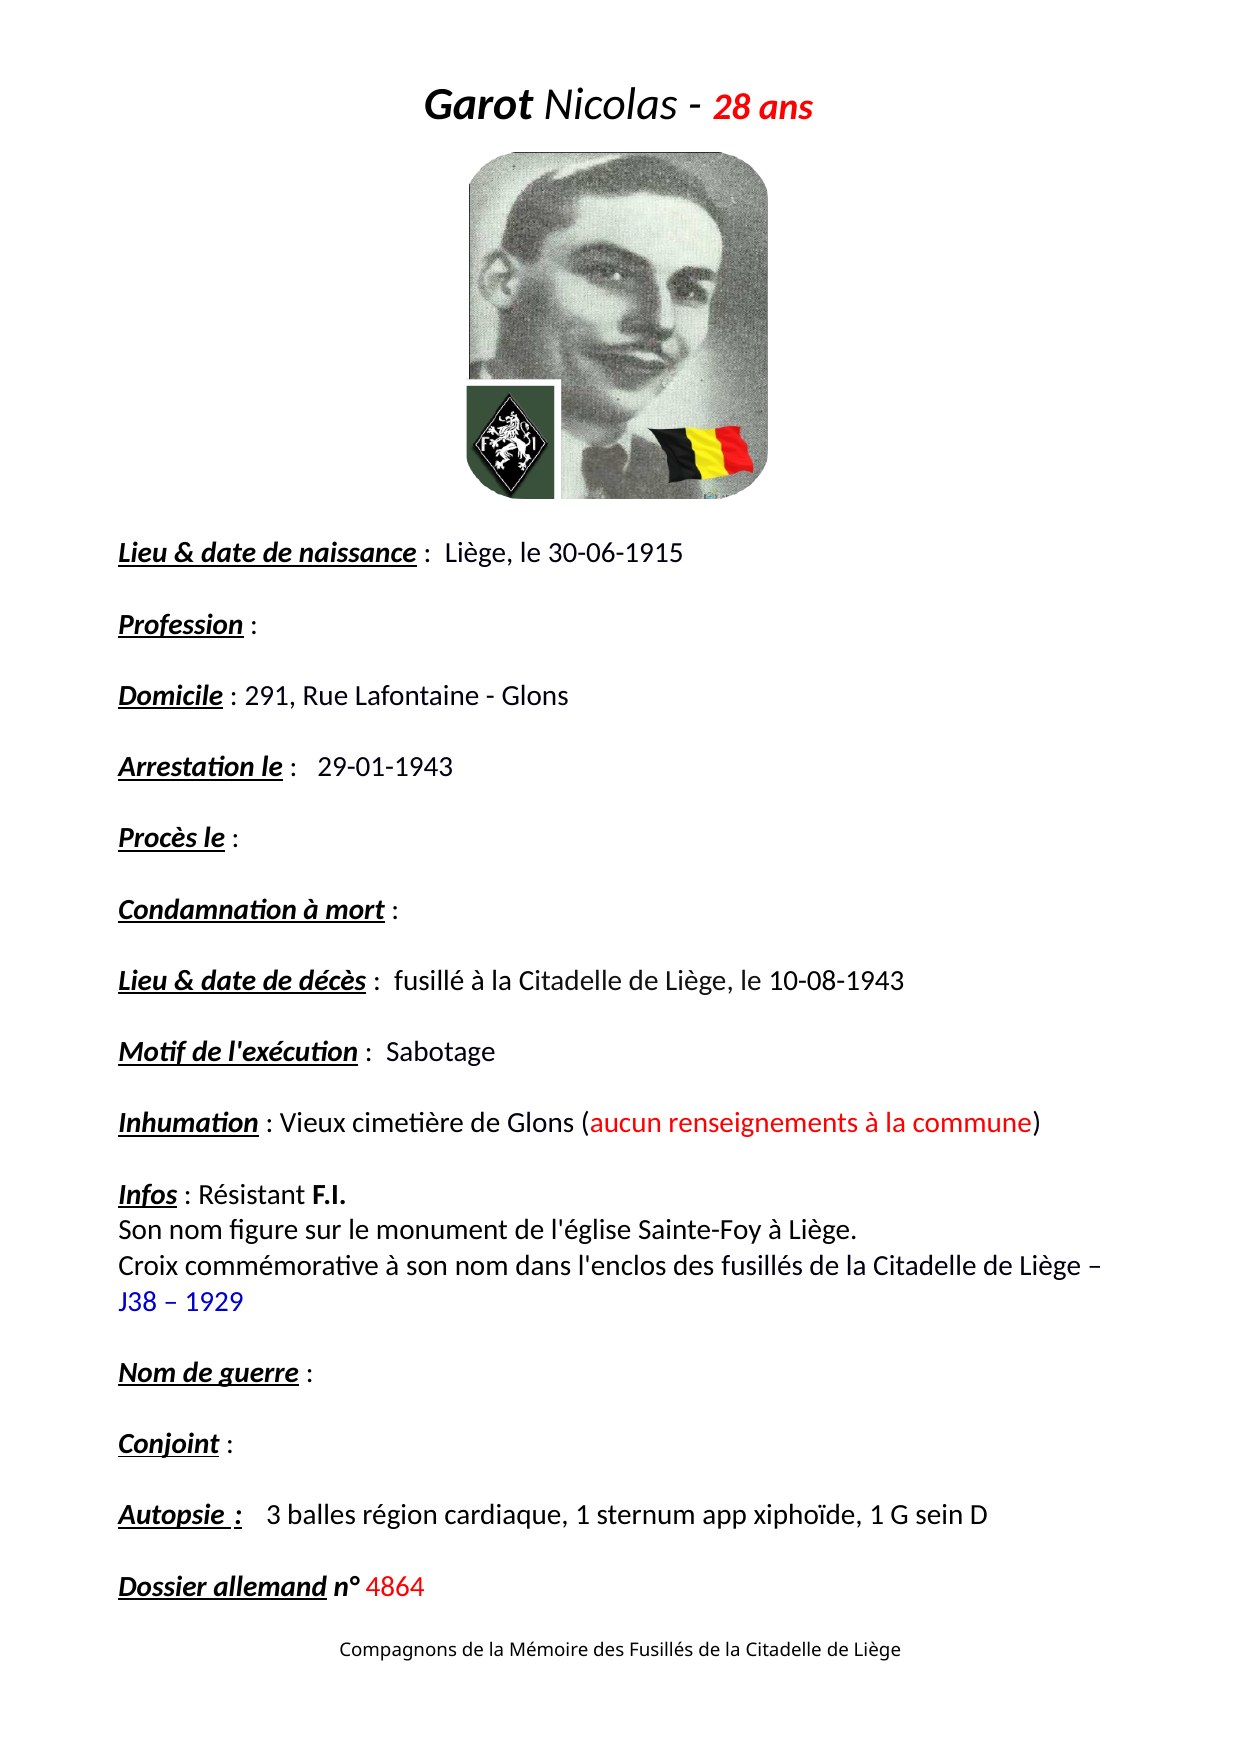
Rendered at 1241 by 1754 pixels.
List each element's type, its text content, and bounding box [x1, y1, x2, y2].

text Arrestation le : 29-01-1943 [118, 748, 1122, 784]
text Motif de l'exécution : Sabotage [118, 1033, 1122, 1069]
text Infos : Résistant F.I. Son nom figure sur le monument de l'église Sainte-Foy à Liège. Croix commémorative à son nom dans l'enclos des fusillés de la Citadelle de Liège – J38 – 1929 [118, 1176, 1122, 1318]
text Condamnation à mort : [118, 891, 1122, 926]
text Domicile : 291, Rue Lafontaine - Glons [118, 677, 1122, 713]
text Dossier allemand n° 4864 [118, 1568, 1122, 1603]
text Nom de guerre : [118, 1354, 1122, 1389]
text Inhumation : Vieux cimetière de Glons (aucun renseignements à la commune) [118, 1104, 1122, 1140]
text Conjoint : [118, 1425, 1122, 1461]
text Lieu & date de décès : fusillé à la Citadelle de Liège, le 10-08-1943 [118, 962, 1122, 998]
text Profession : [118, 606, 1122, 641]
text Lieu & date de naissance : Liège, le 30-06-1915 [118, 534, 1122, 570]
text Procès le : [118, 819, 1122, 855]
text Garot Nicolas - 28 ans [118, 75, 1122, 131]
text Autopsie : 3 balles région cardiaque, 1 sternum app xiphoïde, 1 G sein D [118, 1496, 1122, 1532]
